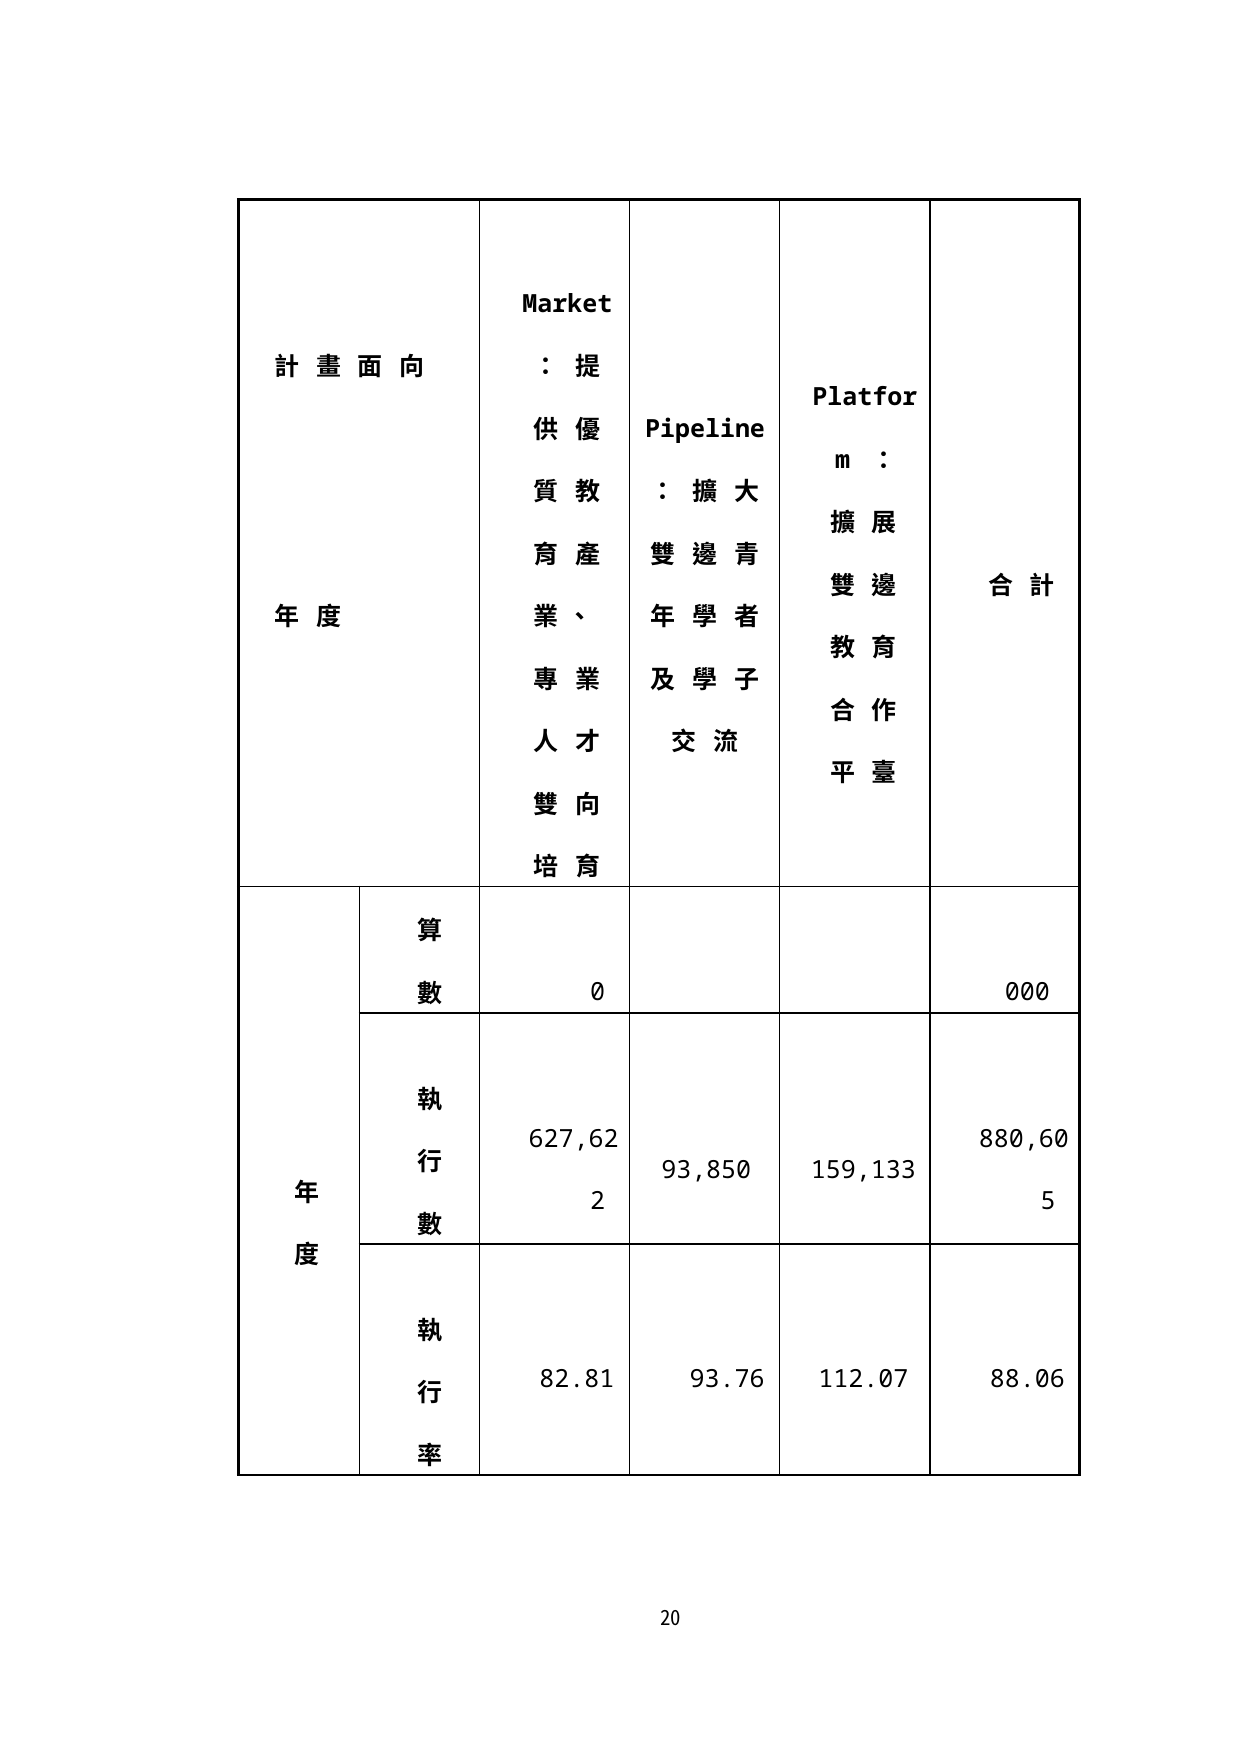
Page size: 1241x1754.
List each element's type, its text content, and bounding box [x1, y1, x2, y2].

table_cell 159,133 [780, 1014, 929, 1243]
table_cell [780, 887, 929, 1012]
table_cell [630, 887, 779, 1012]
table_cell 0 [480, 887, 629, 1012]
table_cell 82.81 [480, 1245, 629, 1474]
table_cell 880,605 [931, 1014, 1078, 1243]
table_cell 000 [931, 887, 1078, 1012]
table_cell 112.07 [780, 1245, 929, 1474]
table_cell 算數 [360, 887, 479, 1012]
table_cell 執行率 [360, 1245, 479, 1474]
table_header Platform：擴展雙邊教育合作平臺 [780, 201, 929, 886]
table_cell 93.76 [630, 1245, 779, 1474]
table_header Pipeline：擴大雙邊青年學者及學子交流 [630, 201, 779, 886]
table_cell 93,850 [630, 1014, 779, 1243]
table_header 計畫面向 年度 [240, 201, 479, 886]
table_cell 執行數 [360, 1014, 479, 1243]
table_cell 627,622 [480, 1014, 629, 1243]
table_cell 88.06 [931, 1245, 1078, 1474]
table_cell 年度 [240, 887, 359, 1474]
table_header Market：提供優質教育產業、專業人才雙向培育 [480, 201, 629, 886]
table_header 合計 [931, 201, 1078, 886]
